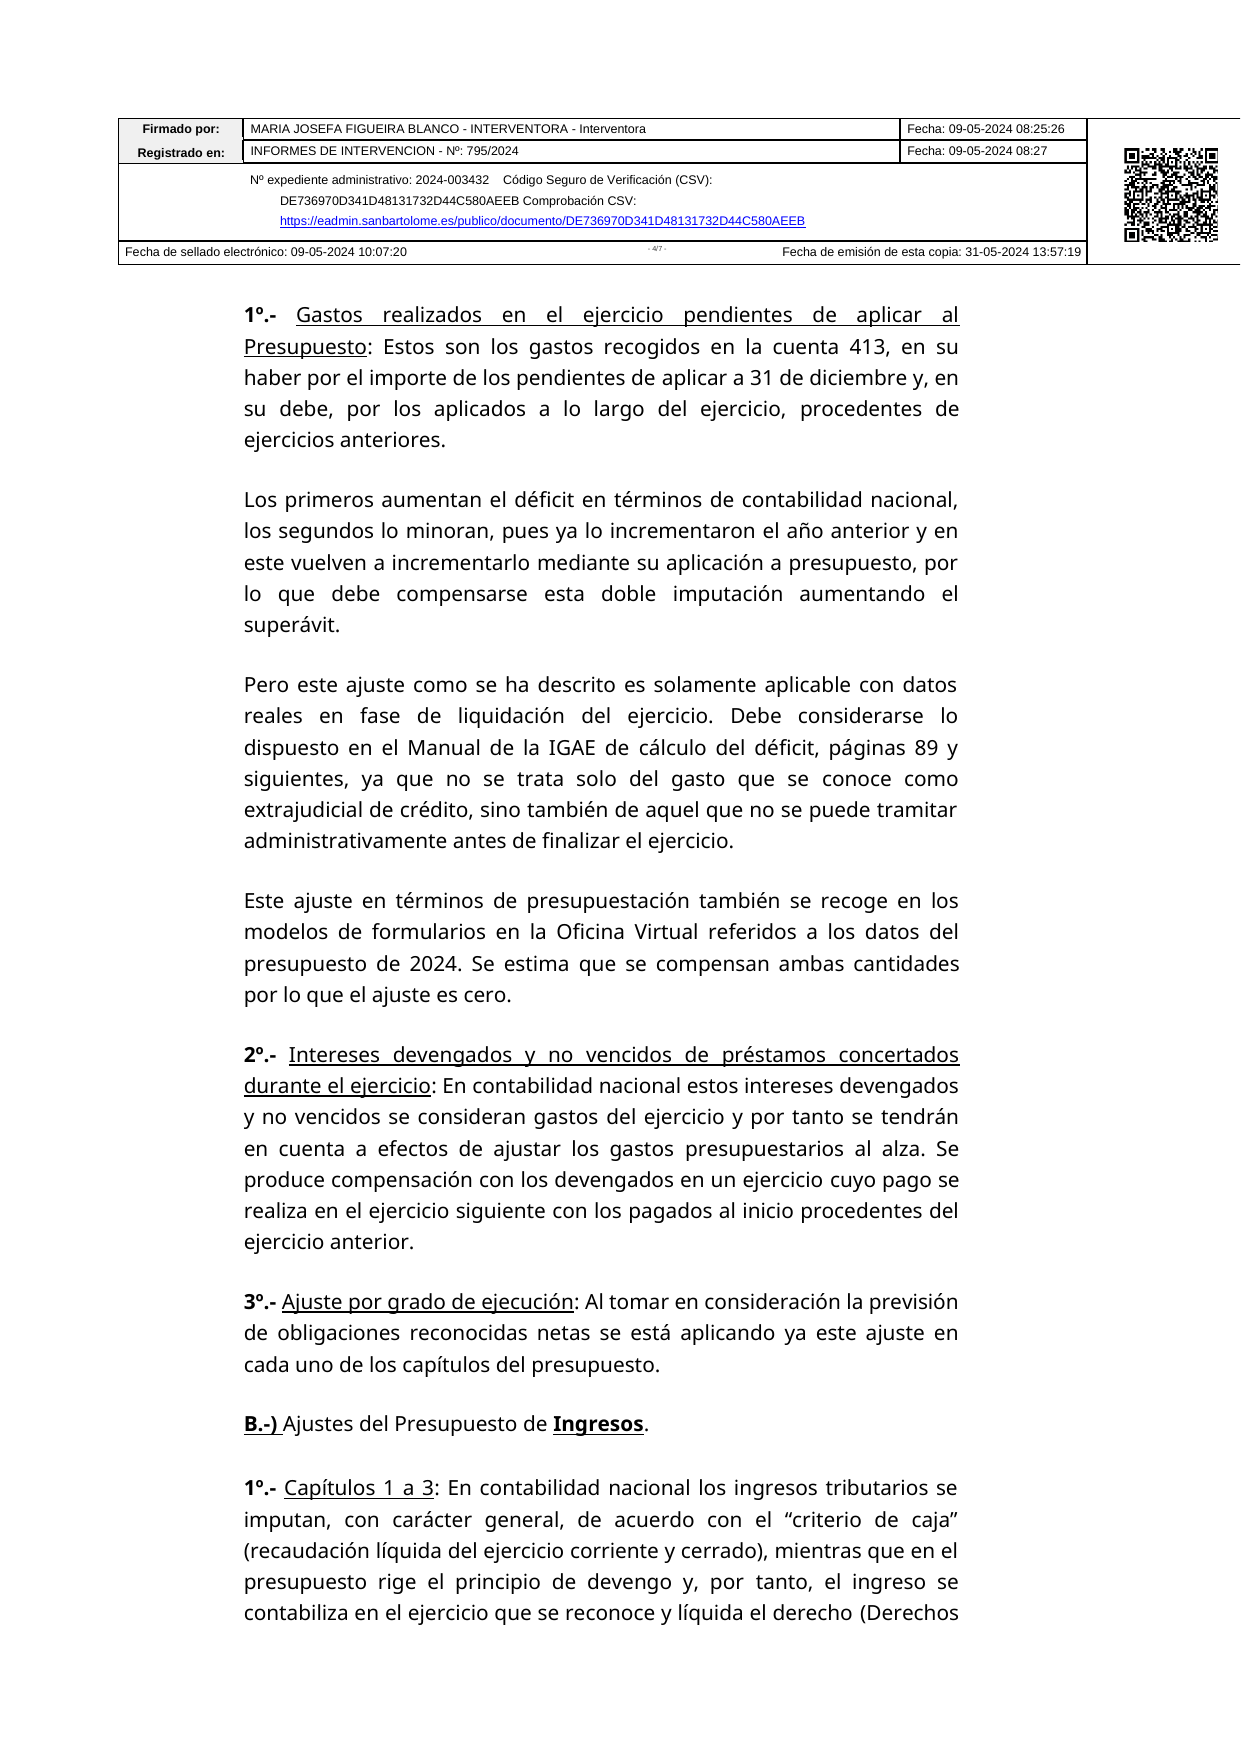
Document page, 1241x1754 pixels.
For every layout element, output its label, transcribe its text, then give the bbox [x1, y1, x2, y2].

table_header Fecha: 09-05-2024 08:25:26 [901, 119, 1086, 139]
text Este ajuste en términos de presupuestación también se recoge en los modelos de formularios en la Oficina Virtual referidos a los datos del presupuesto de 2024. Se estima que se compensan ambas cantidades por lo que el ajuste es cero. [243, 886, 960, 1008]
table_cell Nº expediente administrativo: 2024-003432 Código Seguro de Verificación (CSV): DE736970D341D48131732D44C580AEEB Comprobación CSV: https://eadmin.sanbartolome.es/publico/documento/DE736970D341D48131732D44C580AEEB [119, 164, 1086, 240]
table_header MARIA JOSEFA FIGUEIRA BLANCO - INTERVENTORA - Interventora [244, 119, 899, 139]
table_cell Fecha: 09-05-2024 08:27 [901, 141, 1086, 162]
text 2º.- Intereses devengados y no vencidos de préstamos concertados durante el ejercicio: En contabilidad nacional estos intereses devengados y no vencidos se consideran gastos del ejercicio y por tanto se tendrán en cuenta a efectos de ajustar los gastos presupuestarios al alza. Se produce compensación con los devengados en un ejercicio cuyo pago se realiza en el ejercicio siguiente con los pagados al inicio procedentes del ejercicio anterior. [243, 1040, 960, 1256]
text 3º.- Ajuste por grado de ejecución: Al tomar en consideración la previsión de obligaciones reconocidas netas se está aplicando ya este ajuste en cada uno de los capítulos del presupuesto. [243, 1287, 959, 1378]
text 1º.- Capítulos 1 a 3: En contabilidad nacional los ingresos tributarios se imputan, con carácter general, de acuerdo con el “criterio de caja” (recaudación líquida del ejercicio corriente y cerrado), mientras que en el presupuesto rige el principio de devengo y, por tanto, el ingreso se contabiliza en el ejercicio que se reconoce y líquida el derecho (Derechos [243, 1473, 959, 1627]
table_header [1088, 119, 1240, 264]
text 1º.- Gastos realizados en el ejercicio pendientes de aplicar al Presupuesto: Estos son los gastos recogidos en la cuenta 413, en su haber por el importe de los pendientes de aplicar a 31 de diciembre y, en su debe, por los aplicados a lo largo del ejercicio, procedentes de ejercicios anteriores. [243, 301, 959, 454]
text B.-) Ajustes del Presupuesto de Ingresos. [243, 1409, 1122, 1438]
table_cell INFORMES DE INTERVENCION - Nº: 795/2024 [244, 141, 899, 162]
text Los primeros aumentan el déficit en términos de contabilidad nacional, los segundos lo minoran, pues ya lo incrementaron el año anterior y en este vuelven a incrementarlo mediante su aplicación a presupuesto, por lo que debe compensarse esta doble imputación aumentando el superávit. [243, 485, 959, 639]
text Pero este ajuste como se ha descrito es solamente aplicable con datos reales en fase de liquidación del ejercicio. Debe considerarse lo dispuesto en el Manual de la IGAE de cálculo del déficit, páginas 89 y siguientes, ya que no se trata solo del gasto que se conoce como extrajudicial de crédito, sino también de aquel que no se puede tramitar administrativamente antes de finalizar el ejercicio. [243, 670, 958, 855]
table_cell Registrado en: [119, 143, 242, 160]
table_cell Fecha de sellado electrónico: 09-05-2024 10:07:20 - 4/7 - Fecha de emisión de esta copia: 31-05-2024 13:57:19 [119, 242, 1086, 264]
table_header Firmado por: [119, 119, 242, 137]
